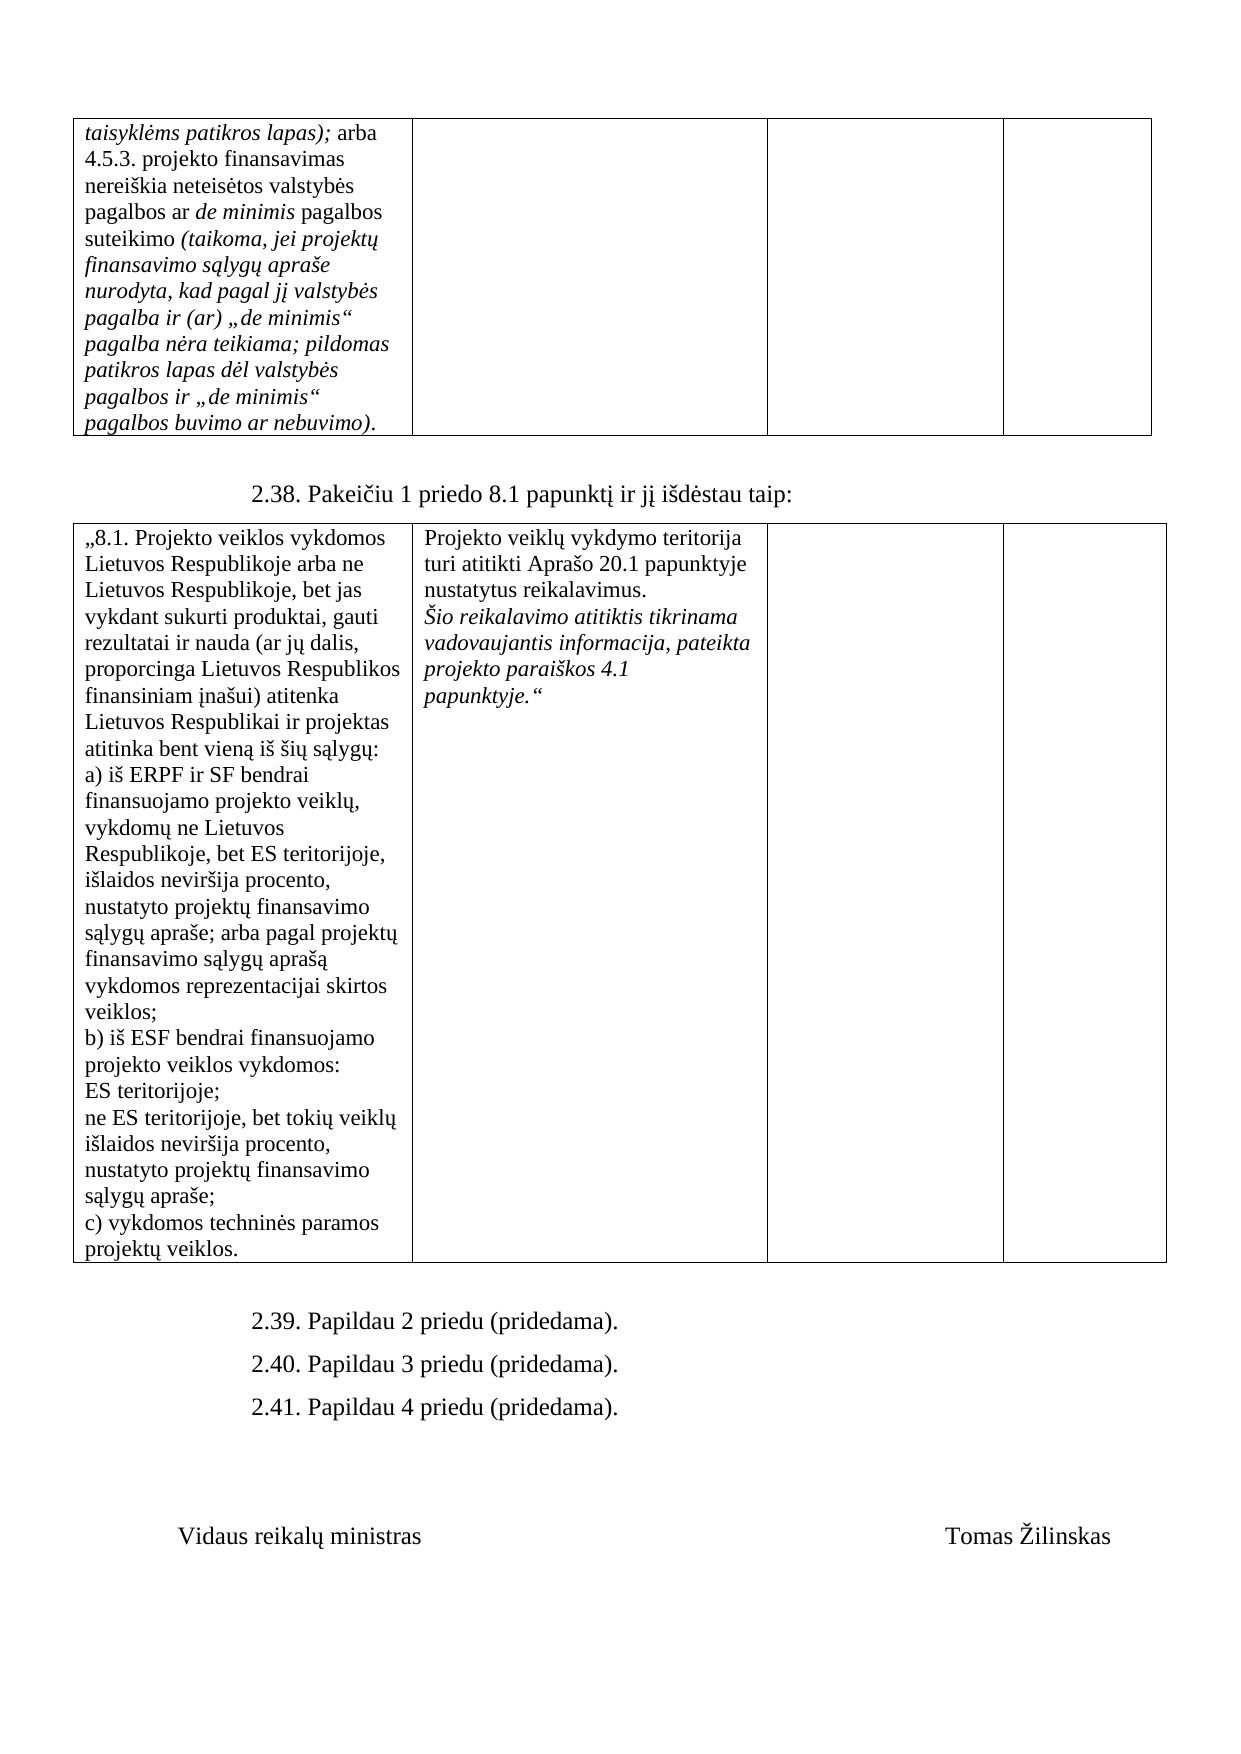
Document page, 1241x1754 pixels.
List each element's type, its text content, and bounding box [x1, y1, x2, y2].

text 2.38. Pakeičiu 1 priedo 8.1 papunktį ir jį išdėstau taip: [251, 479, 1181, 508]
text 2.41. Papildau 4 priedu (pridedama). [251, 1392, 1181, 1421]
table_header [768, 119, 1003, 435]
table_header [1004, 119, 1151, 435]
table_header [768, 524, 1003, 1262]
table_header [1004, 524, 1166, 1262]
table_header taisyklėms patikros lapas); arba 4.5.3. projekto finansavimas nereiškia neteisėtos valstybės pagalbos ar de minimis pagalbos suteikimo (taikoma, jei projektų finansavimo sąlygų apraše nurodyta, kad pagal jį valstybės pagalba ir (ar) „de minimis“ pagalba nėra teikiama; pildomas patikros lapas dėl valstybės pagalbos ir „de minimis“ pagalbos buvimo ar nebuvimo). [74, 119, 412, 435]
text 2.40. Papildau 3 priedu (pridedama). [251, 1349, 1181, 1378]
table_header Projekto veiklų vykdymo teritorija turi atitikti Aprašo 20.1 papunktyje nustatytus reikalavimus. Šio reikalavimo atitiktis tikrinama vadovaujantis informacija, pateikta projekto paraiškos 4.1 papunktyje.“ [413, 524, 767, 1262]
table_header [413, 119, 767, 435]
text Vidaus reikalų ministras Tomas Žilinskas [177, 1521, 1181, 1550]
table_header „8.1. Projekto veiklos vykdomos Lietuvos Respublikoje arba ne Lietuvos Respublikoje, bet jas vykdant sukurti produktai, gauti rezultatai ir nauda (ar jų dalis, proporcinga Lietuvos Respublikos finansiniam įnašui) atitenka Lietuvos Respublikai ir projektas atitinka bent vieną iš šių sąlygų: a) iš ERPF ir SF bendrai finansuojamo projekto veiklų, vykdomų ne Lietuvos Respublikoje, bet ES teritorijoje, išlaidos neviršija procento, nustatyto projektų finansavimo sąlygų apraše; arba pagal projektų finansavimo sąlygų aprašą vykdomos reprezentacijai skirtos veiklos; b) iš ESF bendrai finansuojamo projekto veiklos vykdomos: ES teritorijoje; ne ES teritorijoje, bet tokių veiklų išlaidos neviršija procento, nustatyto projektų finansavimo sąlygų apraše; c) vykdomos techninės paramos projektų veiklos. [74, 524, 412, 1262]
text 2.39. Papildau 2 priedu (pridedama). [251, 1306, 1181, 1334]
